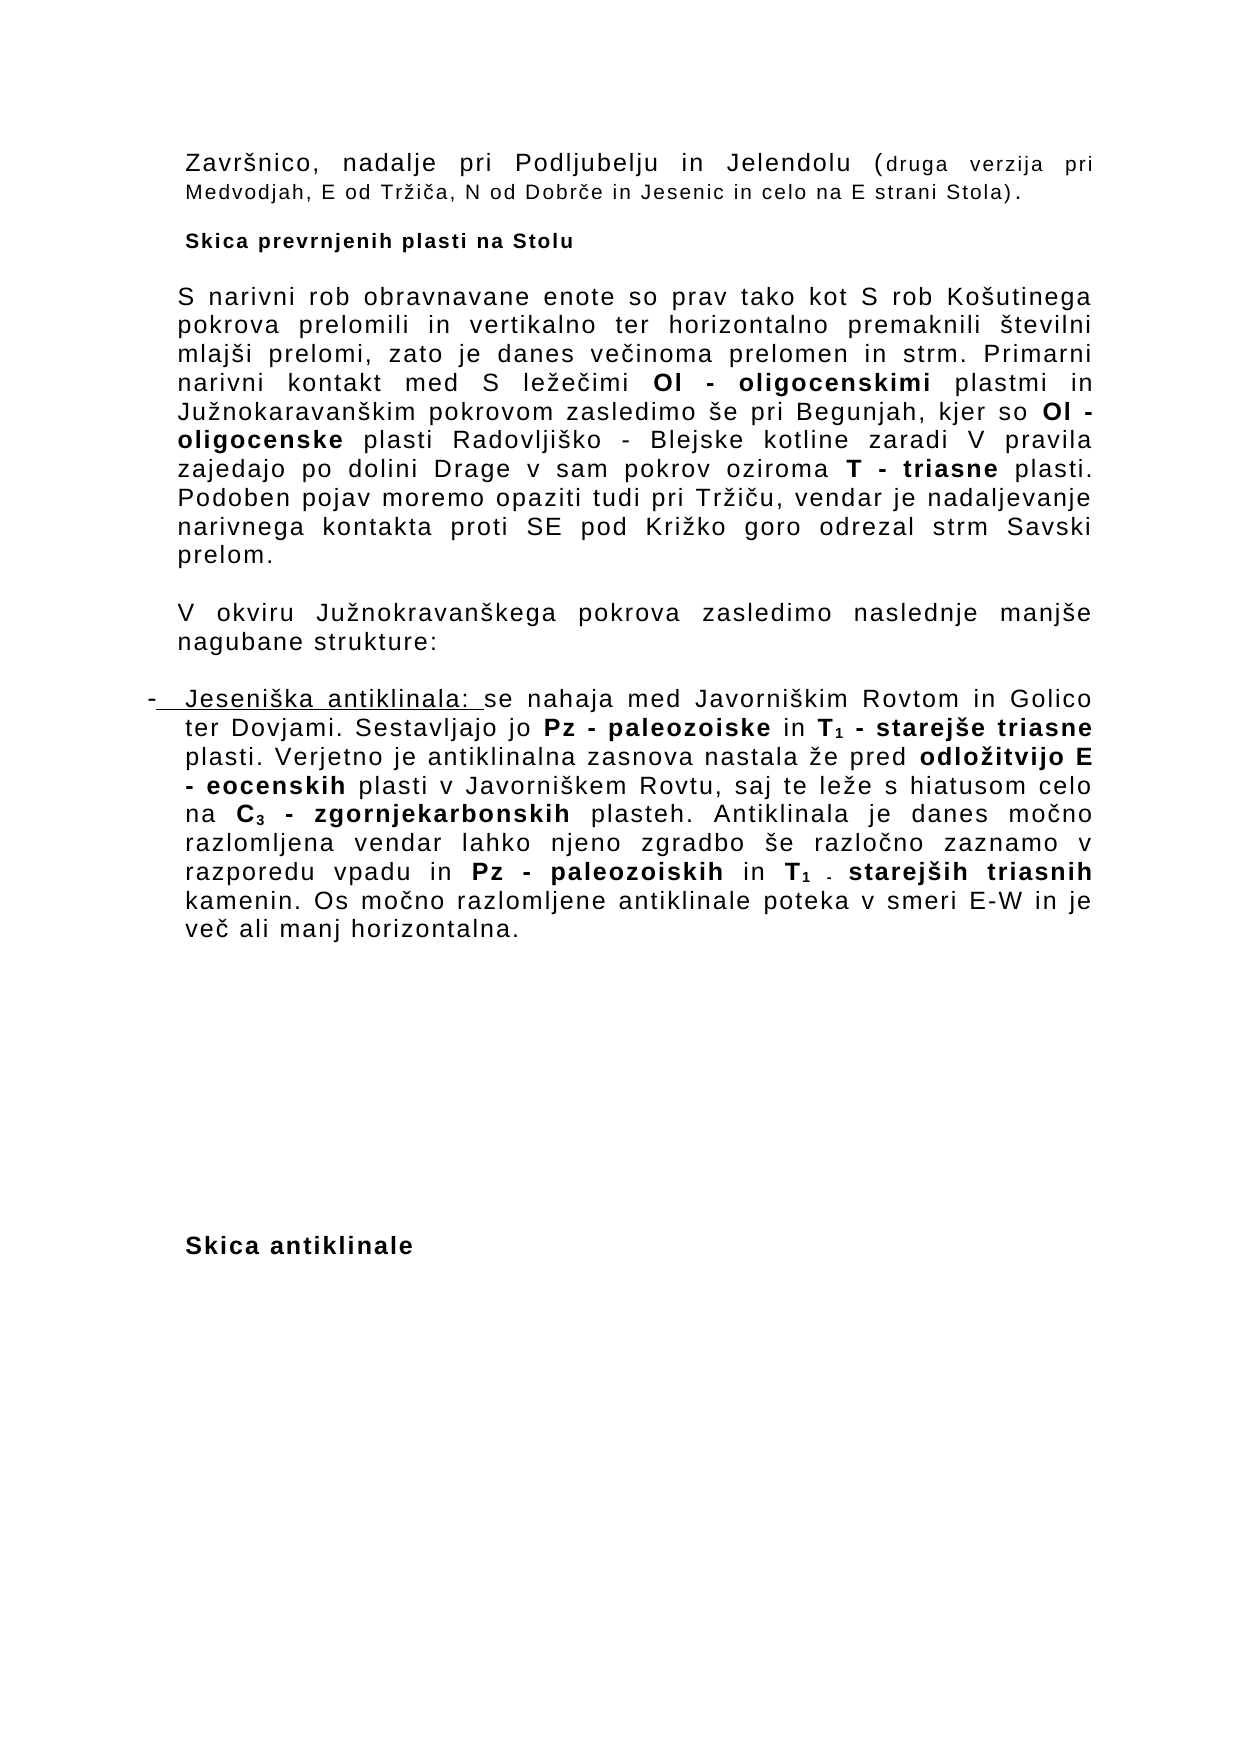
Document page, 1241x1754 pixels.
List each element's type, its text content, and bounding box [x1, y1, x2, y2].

text Završnico, nadalje pri Podljubelju in Jelendolu (druga verzija pri Medvodjah, E od Tržiča, N od Dobrče in Jesenic in celo na E strani Stola). [185, 148, 1093, 205]
list Jeseniška antiklinala: se nahaja med Javorniškim Rovtom in Golico ter Dovjami. Sestavljajo jo Pz - paleozoiske in T1 - starejše triasne plasti. Verjetno je antiklinalna zasnova nastala že pred odložitvijo E - eocenskih plasti v Javorniškem Rovtu, saj te leže s hiatusom celo na C3 - zgornjekarbonskih plasteh. Antiklinala je danes močno razlomljena vendar lahko njeno zgradbo še razločno zaznamo v razporedu vpadu in Pz - paleozoiskih in T1 - starejših triasnih kamenin. Os močno razlomljene antiklinale poteka v smeri E-W in je več ali manj horizontalna. [148, 684, 1093, 943]
text Skica antiklinale [148, 1231, 1093, 1259]
text Skica prevrnjenih plasti na Stolu [185, 229, 1093, 253]
text V okviru Južnokravanškega pokrova zasledimo naslednje manjše nagubane strukture: [177, 598, 1093, 656]
text S narivni rob obravnavane enote so prav tako kot S rob Košutinega pokrova prelomili in vertikalno ter horizontalno premaknili številni mlajši prelomi, zato je danes večinoma prelomen in strm. Primarni narivni kontakt med S ležečimi Ol - oligocenskimi plastmi in Južnokaravanškim pokrovom zasledimo še pri Begunjah, kjer so Ol - oligocenske plasti Radovljiško - Blejske kotline zaradi V pravila zajedajo po dolini Drage v sam pokrov oziroma T - triasne plasti. Podoben pojav moremo opaziti tudi pri Tržiču, vendar je nadaljevanje narivnega kontakta proti SE pod Križko goro odrezal strm Savski prelom. [177, 282, 1093, 569]
